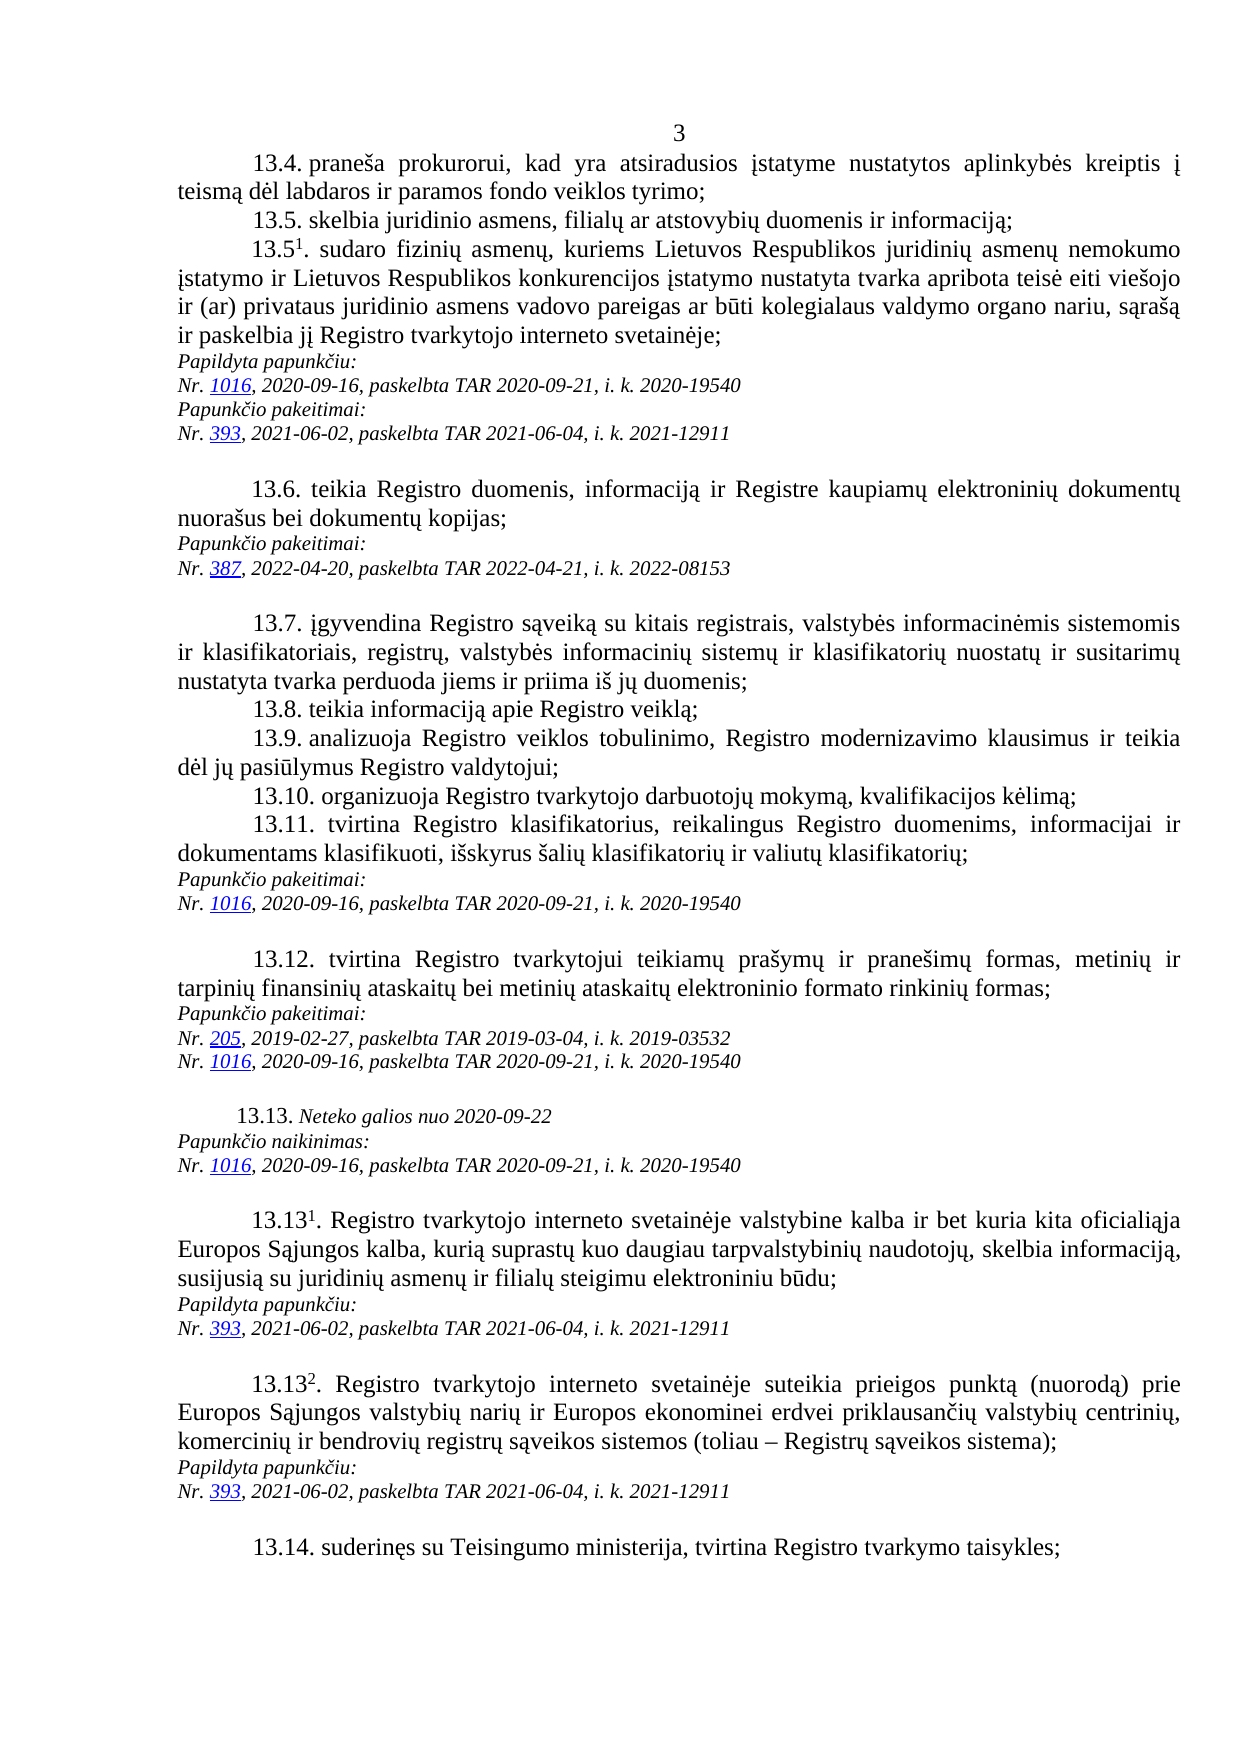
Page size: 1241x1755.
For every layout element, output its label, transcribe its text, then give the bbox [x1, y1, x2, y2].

text Papunkčio pakeitimai: [177, 867, 1181, 891]
text 13.13. Neteko galios nuo 2020-09-22 [177, 1102, 1181, 1129]
text Papunkčio naikinimas: [177, 1129, 1181, 1153]
text 13.10. organizuoja Registro tvarkytojo darbuotojų mokymą, kvalifikacijos kėlimą; [177, 781, 1181, 809]
text Nr. 1016, 2020-09-16, paskelbta TAR 2020-09-21, i. k. 2020-19540 [177, 1153, 1181, 1177]
text 13.8. teikia informaciją apie Registro veiklą; [177, 694, 1181, 723]
text Papildyta papunkčiu: [177, 349, 1181, 373]
text Nr. 1016, 2020-09-16, paskelbta TAR 2020-09-21, i. k. 2020-19540 [177, 891, 1181, 915]
text 13.9. analizuoja Registro veiklos tobulinimo, Registro modernizavimo klausimus ir teikia dėl jų pasiūlymus Registro valdytojui; [177, 723, 1181, 781]
text Nr. 1016, 2020-09-16, paskelbta TAR 2020-09-21, i. k. 2020-19540 [177, 1049, 1181, 1073]
text 13.7. įgyvendina Registro sąveiką su kitais registrais, valstybės informacinėmis sistemomis ir klasifikatoriais, registrų, valstybės informacinių sistemų ir klasifikatorių nuostatų ir susitarimų nustatyta tvarka perduoda jiems ir priima iš jų duomenis; [177, 608, 1181, 694]
text 13.11. tvirtina Registro klasifikatorius, reikalingus Registro duomenims, informacijai ir dokumentams klasifikuoti, išskyrus šalių klasifikatorių ir valiutų klasifikatorių; [177, 809, 1181, 867]
text Papildyta papunkčiu: [177, 1292, 1181, 1316]
text Nr. 1016, 2020-09-16, paskelbta TAR 2020-09-21, i. k. 2020-19540 [177, 373, 1181, 397]
text Papunkčio pakeitimai: [177, 1001, 1181, 1025]
text Nr. 393, 2021-06-02, paskelbta TAR 2021-06-04, i. k. 2021-12911 [177, 1479, 1181, 1503]
text Papunkčio pakeitimai: [177, 531, 1181, 555]
text Nr. 205, 2019-02-27, paskelbta TAR 2019-03-04, i. k. 2019-03532 [177, 1025, 1181, 1049]
text 13.12. tvirtina Registro tvarkytojui teikiamų prašymų ir pranešimų formas, metinių ir tarpinių finansinių ataskaitų bei metinių ataskaitų elektroninio formato rinkinių formas; [177, 944, 1181, 1001]
text Nr. 393, 2021-06-02, paskelbta TAR 2021-06-04, i. k. 2021-12911 [177, 1316, 1181, 1340]
text 13.4. praneša prokurorui, kad yra atsiradusios įstatyme nustatytos aplinkybės kreiptis į teismą dėl labdaros ir paramos fondo veiklos tyrimo; [177, 148, 1181, 205]
text 13.14. suderinęs su Teisingumo ministerija, tvirtina Registro tvarkymo taisykles; [177, 1532, 1181, 1561]
text Nr. 387, 2022-04-20, paskelbta TAR 2022-04-21, i. k. 2022-08153 [177, 555, 1181, 579]
text 13.6. teikia Registro duomenis, informaciją ir Registre kaupiamų elektroninių dokumentų nuorašus bei dokumentų kopijas; [177, 474, 1181, 531]
text Papildyta papunkčiu: [177, 1455, 1181, 1479]
text 13.132. Registro tvarkytojo interneto svetainėje suteikia prieigos punktą (nuorodą) prie Europos Sąjungos valstybių narių ir Europos ekonominei erdvei priklausančių valstybių centrinių, komercinių ir bendrovių registrų sąveikos sistemos (toliau – Registrų sąveikos sistema); [177, 1369, 1181, 1455]
text 13.51. sudaro fizinių asmenų, kuriems Lietuvos Respublikos juridinių asmenų nemokumo įstatymo ir Lietuvos Respublikos konkurencijos įstatymo nustatyta tvarka apribota teisė eiti viešojo ir (ar) privataus juridinio asmens vadovo pareigas ar būti kolegialaus valdymo organo nariu, sąrašą ir paskelbia jį Registro tvarkytojo interneto svetainėje; [177, 234, 1181, 349]
text 13.5. skelbia juridinio asmens, filialų ar atstovybių duomenis ir informaciją; [177, 205, 1181, 234]
text Nr. 393, 2021-06-02, paskelbta TAR 2021-06-04, i. k. 2021-12911 [177, 421, 1181, 445]
text Papunkčio pakeitimai: [177, 397, 1181, 421]
text 13.131. Registro tvarkytojo interneto svetainėje valstybine kalba ir bet kuria kita oficialiąja Europos Sąjungos kalba, kurią suprastų kuo daugiau tarpvalstybinių naudotojų, skelbia informaciją, susijusią su juridinių asmenų ir filialų steigimu elektroniniu būdu; [177, 1206, 1181, 1292]
